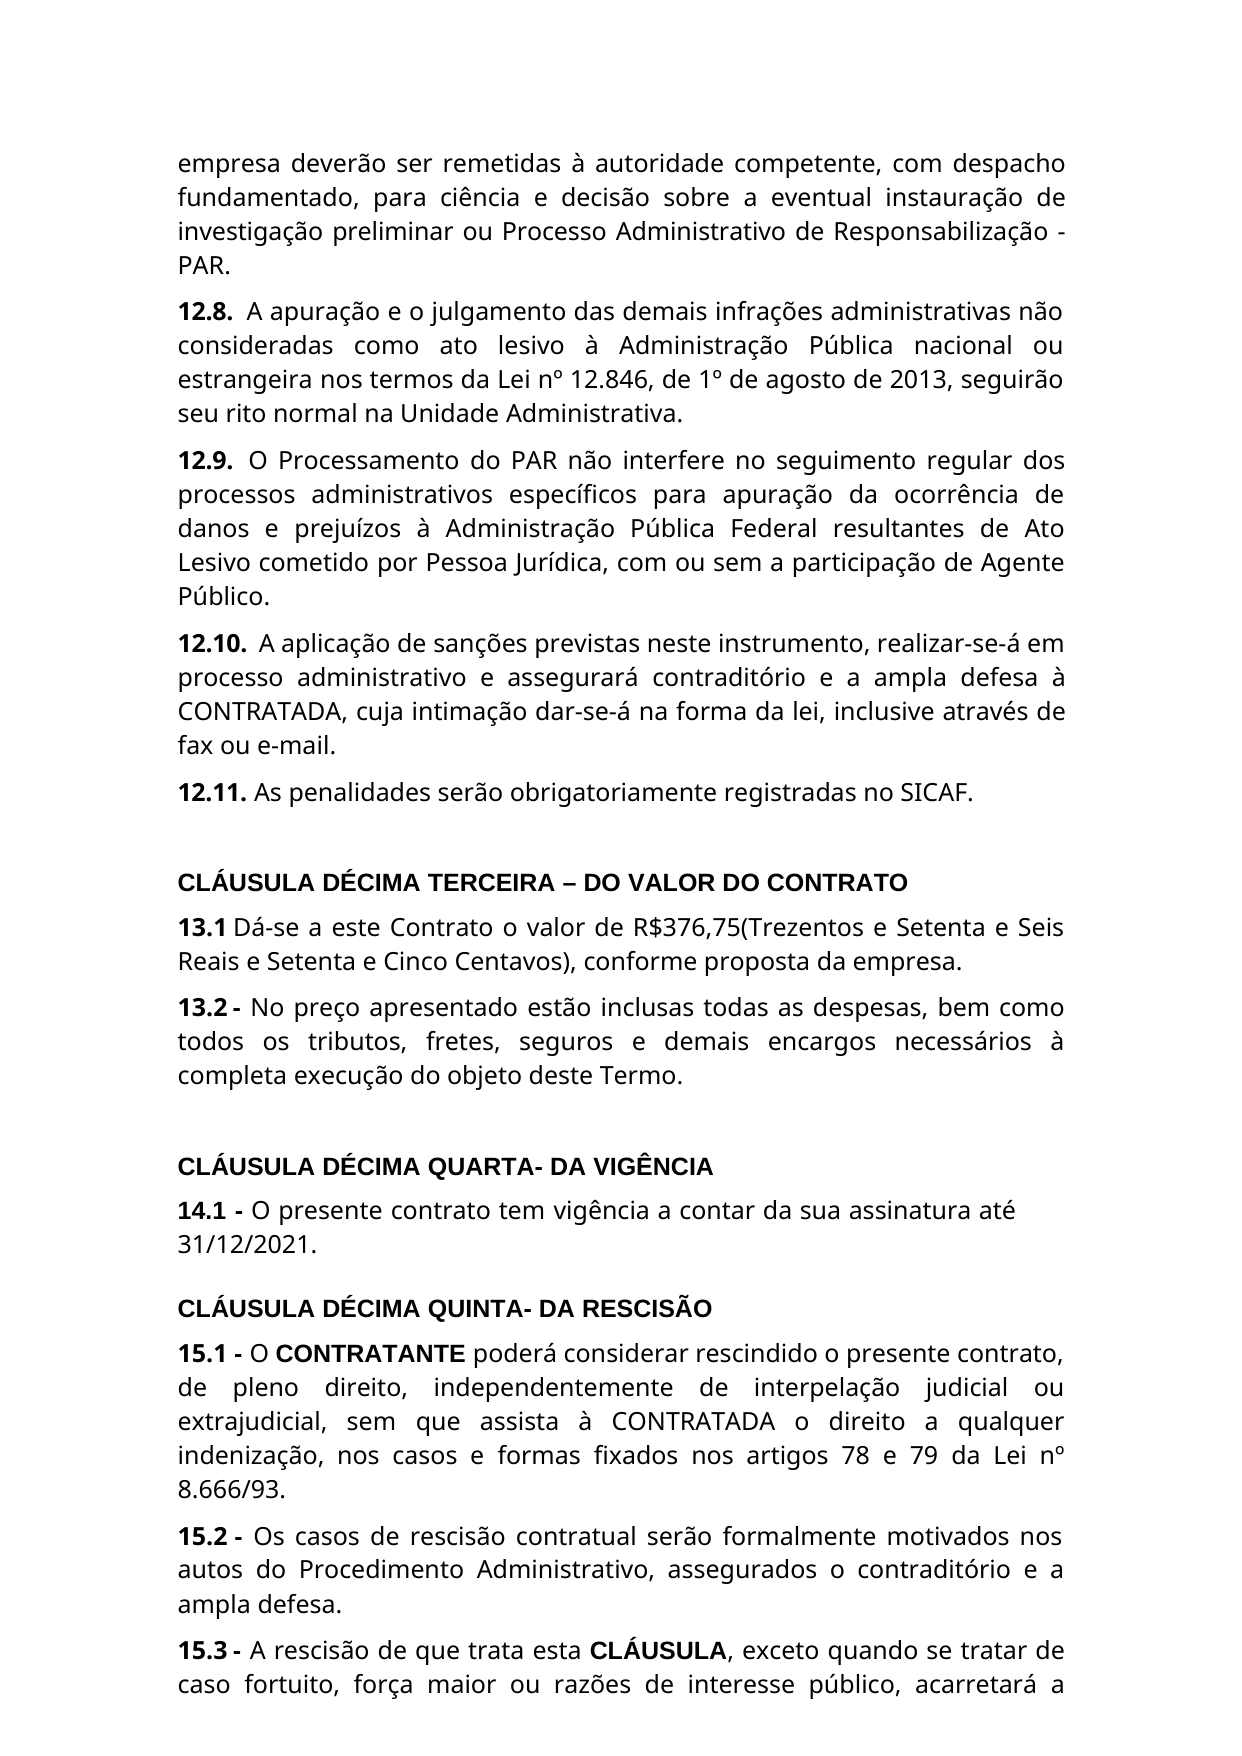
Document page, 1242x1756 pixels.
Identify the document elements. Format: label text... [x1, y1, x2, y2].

text empresa deverão ser remetidas à autoridade competente, com despacho fundamentado, para ciência e decisão sobre a eventual instauração de investigação preliminar ou Processo Administrativo de Responsabilização - PAR. [177, 145, 1066, 281]
subtitle CLÁUSULA DÉCIMA TERCEIRA – DO VALOR DO CONTRATO [177, 868, 1129, 897]
subtitle CLÁUSULA DÉCIMA QUARTA- DA VIGÊNCIA [177, 1152, 1129, 1181]
subtitle CLÁUSULA DÉCIMA QUINTA- DA RESCISÃO [177, 1294, 1129, 1323]
text 14.1 - O presente contrato tem vigência a contar da sua assinatura até 31/12/2021. [177, 1193, 1129, 1261]
list A aplicação de sanções previstas neste instrumento, realizar-se-á em processo administrativo e assegurará contraditório e a ampla defesa à CONTRATADA, cuja intimação dar-se-á na forma da lei, inclusive através de fax ou e-mail. [177, 625, 1066, 762]
list - O CONTRATANTE poderá considerar rescindido o presente contrato, de pleno direito, independentemente de interpelação judicial ou extrajudicial, sem que assista à CONTRATADA o direito a qualquer indenização, nos casos e formas fixados nos artigos 78 e 79 da Lei nº 8.666/93. [177, 1335, 1065, 1506]
list As penalidades serão obrigatoriamente registradas no SICAF. [177, 774, 1129, 808]
list - A rescisão de que trata esta CLÁUSULA, exceto quando se tratar de caso fortuito, força maior ou razões de interesse público, acarretará a [177, 1633, 1066, 1701]
list - No preço apresentado estão inclusas todas as despesas, bem como todos os tributos, fretes, seguros e demais encargos necessários à completa execução do objeto deste Termo. [177, 990, 1065, 1092]
list A apuração e o julgamento das demais infrações administrativas não consideradas como ato lesivo à Administração Pública nacional ou estrangeira nos termos da Lei nº 12.846, de 1º de agosto de 2013, seguirão seu rito normal na Unidade Administrativa. [177, 294, 1064, 430]
list O Processamento do PAR não interfere no seguimento regular dos processos administrativos específicos para apuração da ocorrência de danos e prejuízos à Administração Pública Federal resultantes de Ato Lesivo cometido por Pessoa Jurídica, com ou sem a participação de Agente Público. [177, 442, 1065, 613]
list Dá-se a este Contrato o valor de R$376,75(Trezentos e Setenta e Seis Reais e Setenta e Cinco Centavos), conforme proposta da empresa. [177, 909, 1065, 977]
list - Os casos de rescisão contratual serão formalmente motivados nos autos do Procedimento Administrativo, assegurados o contraditório e a ampla defesa. [177, 1518, 1064, 1620]
